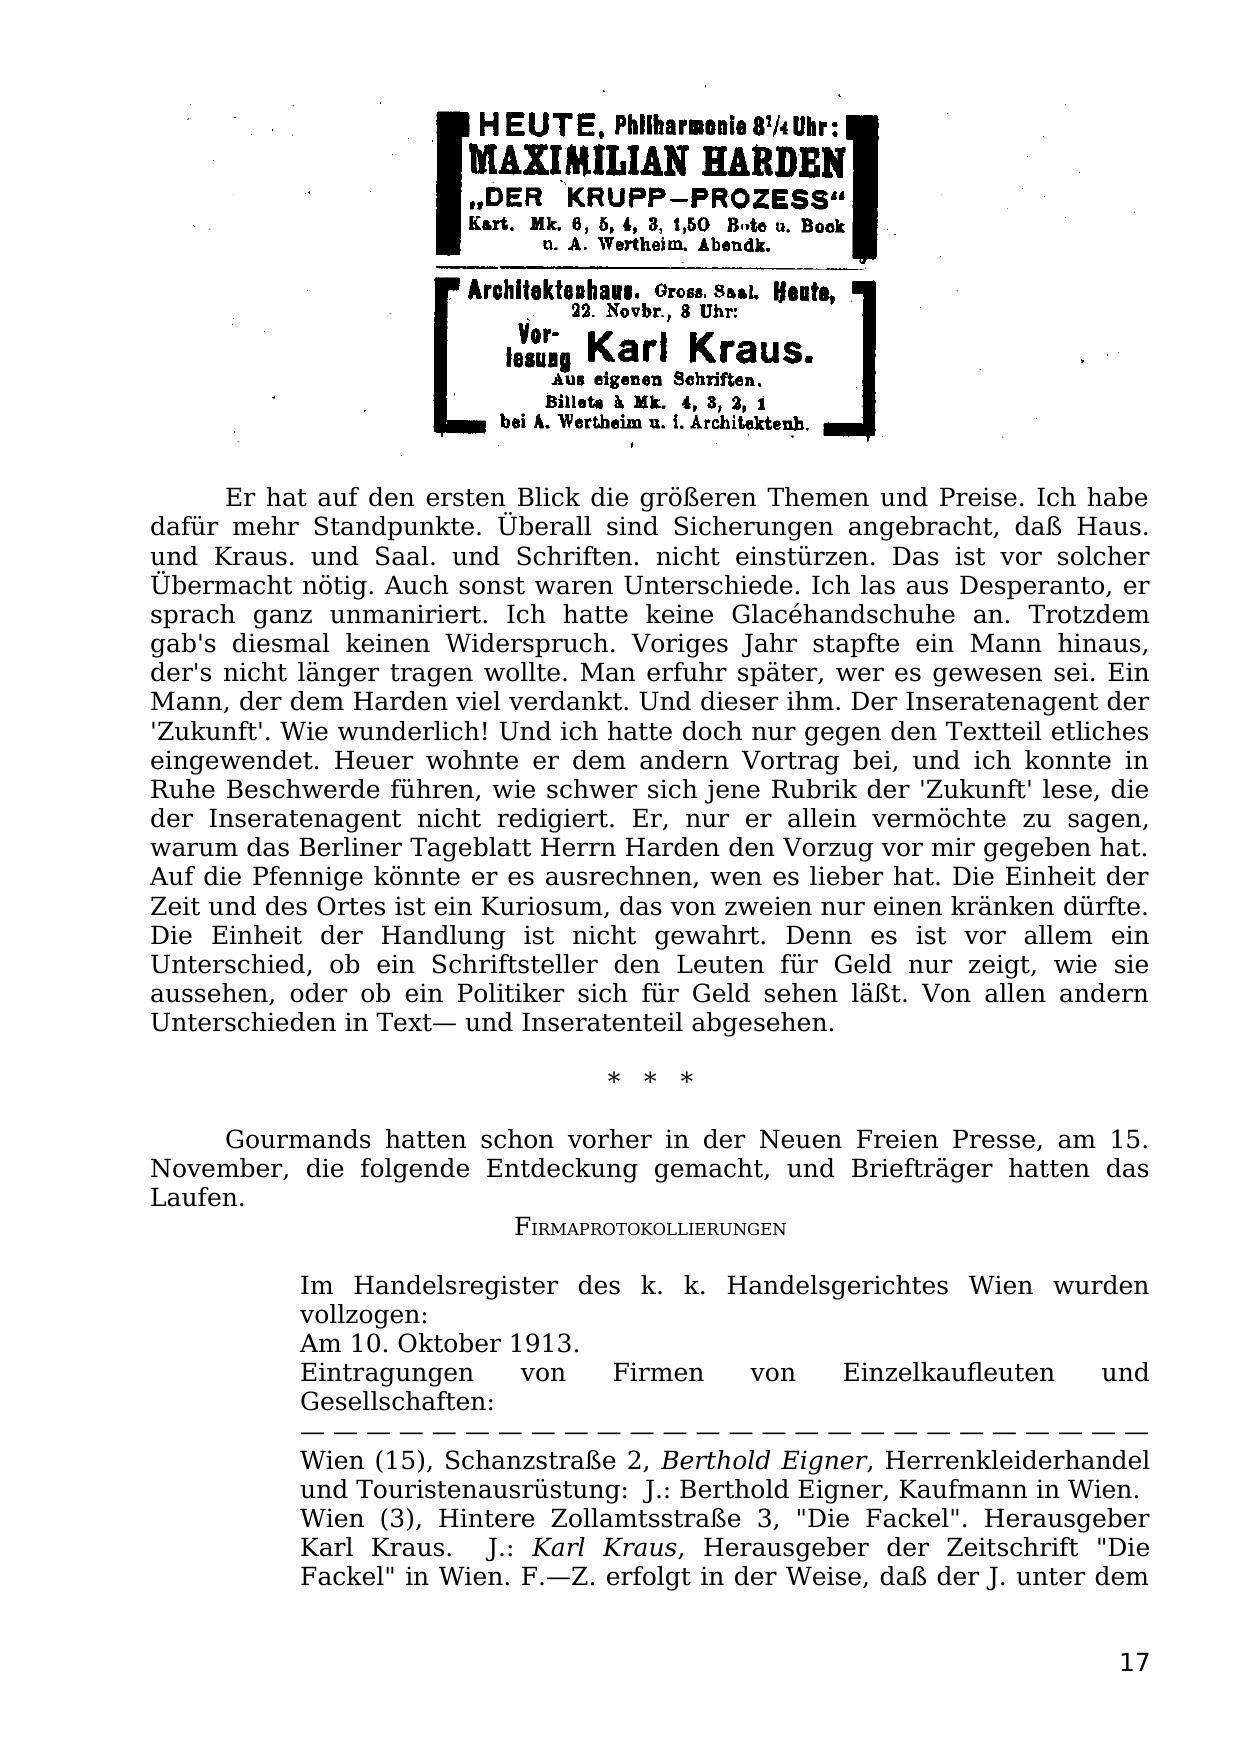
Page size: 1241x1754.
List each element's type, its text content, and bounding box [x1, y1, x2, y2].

text Wien (15), Schanzstraße 2, Berthold Eigner, Herrenkleiderhandel und Touristenausrüstung: J.: Berthold Eigner, Kaufmann in Wien. [300, 1446, 1151, 1504]
text Eintragungen von Firmen von Einzelkaufleuten und Gesellschaften: [300, 1358, 1151, 1417]
text — — — — — — — — — — — — — — — — — — — — — — — — — — [300, 1417, 1151, 1446]
text * * * [150, 1067, 1151, 1096]
text Im Handelsregister des k. k. Handelsgerichtes Wien wurden vollzogen: [300, 1271, 1151, 1329]
text Er hat auf den ersten Blick die größeren Themen und Preise. Ich habe dafür mehr Standpunkte. Überall sind Sicherungen angebracht, daß Haus. und Kraus. und Saal. und Schriften. nicht einstürzen. Das ist vor solcher Übermacht nötig. Auch sonst waren Unterschiede. Ich las aus Desperanto, er sprach ganz unmaniriert. Ich hatte keine Glacéhandschuhe an. Trotzdem gab's diesmal keinen Widerspruch. Voriges Jahr stapfte ein Mann hinaus, der's nicht länger tragen wollte. Man erfuhr später, wer es gewesen sei. Ein Mann, der dem Harden viel verdankt. Und dieser ihm. Der Inseratenagent der 'Zukunft'. Wie wunderlich! Und ich hatte doch nur gegen den Textteil etliches eingewendet. Heuer wohnte er dem andern Vortrag bei, und ich konnte in Ruhe Beschwerde führen, wie schwer sich jene Rubrik der 'Zukunft' lese, die der Inseratenagent nicht redigiert. Er, nur er allein vermöchte zu sagen, warum das Berliner Tageblatt Herrn Harden den Vorzug vor mir gegeben hat. Auf die Pfennige könnte er es ausrechnen, wen es lieber hat. Die Einheit der Zeit und des Ortes ist ein Kuriosum, das von zweien nur einen kränken dürfte. Die Einheit der Handlung ist nicht gewahrt. Denn es ist vor allem ein Unterschied, ob ein Schriftsteller den Leuten für Geld nur zeigt, wie sie aussehen, oder ob ein Politiker sich für Geld sehen läßt. Von allen andern Unterschieden in Text— und Inseratenteil abgesehen. [150, 75, 1151, 1037]
text Am 10. Oktober 1913. [300, 1329, 1151, 1358]
text Gourmands hatten schon vorher in der Neuen Freien Presse, am 15. November, die folgende Entdeckung gemacht, und Briefträger hatten das Laufen. [150, 1125, 1151, 1212]
text Wien (3), Hintere Zollamtsstraße 3, "Die Fackel". Herausgeber Karl Kraus. J.: Karl Kraus, Herausgeber der Zeitschrift "Die Fackel" in Wien. F.—Z. erfolgt in der Weise, daß der J. unter dem [300, 1504, 1151, 1592]
text Firmaprotokollierungen [150, 1212, 1151, 1242]
picture [160, 75, 1140, 466]
